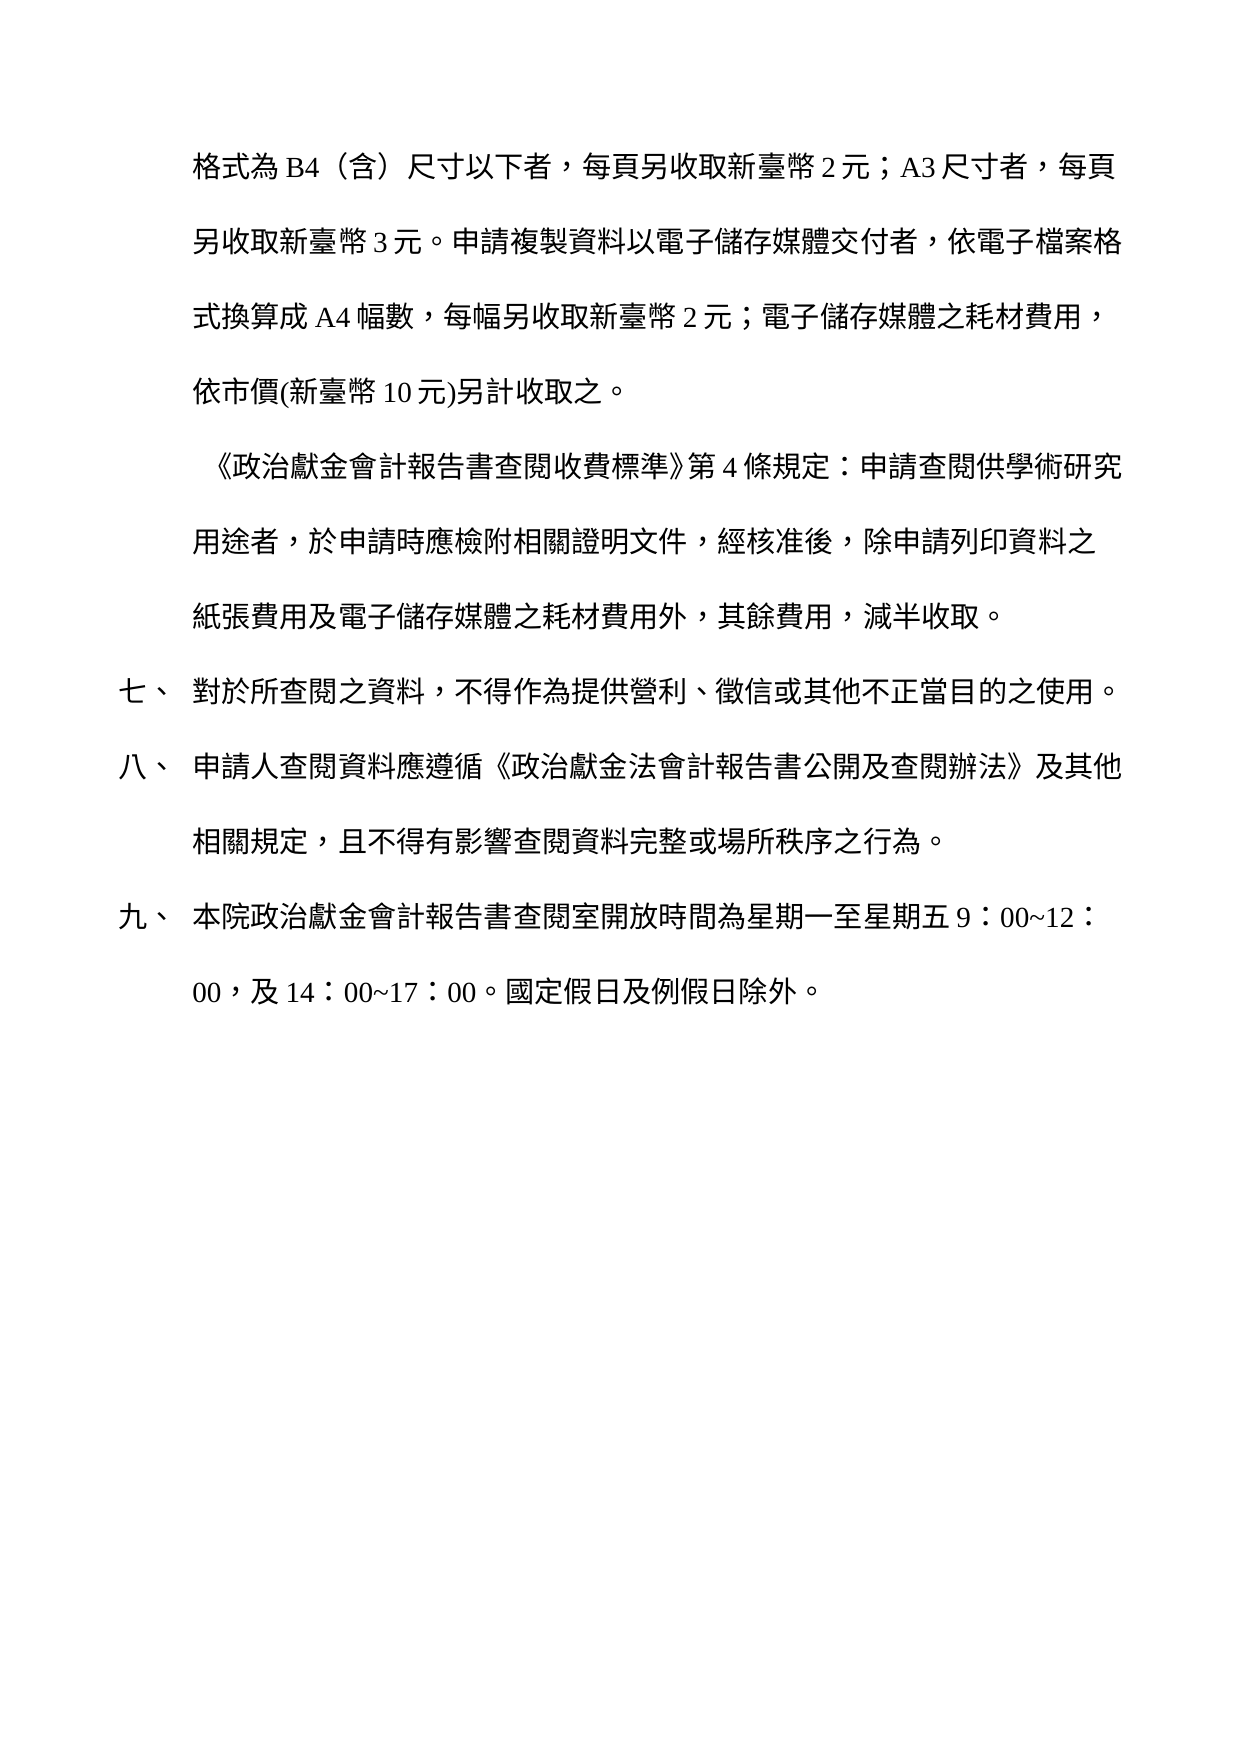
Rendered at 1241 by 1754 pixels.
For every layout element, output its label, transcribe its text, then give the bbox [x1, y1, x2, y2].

text 格式為B4（含）尺寸以下者，每頁另收取新臺幣2元；A3尺寸者，每頁另收取新臺幣3元。申請複製資料以電子儲存媒體交付者，依電子檔案格式換算成A4幅數，每幅另收取新臺幣2元；電子儲存媒體之耗材費用，依市價(新臺幣10元)另計收取之。 [192, 127, 1122, 427]
list 申請人查閱資料應遵循《政治獻金法會計報告書公開及查閱辦法》及其他相關規定，且不得有影響查閱資料完整或場所秩序之行為。 [118, 727, 1122, 877]
list 本院政治獻金會計報告書查閱室開放時間為星期一至星期五9：00~12：00，及14：00~17：00。國定假日及例假日除外。 [118, 877, 1122, 1027]
list 對於所查閱之資料，不得作為提供營利、徵信或其他不正當目的之使用。 [118, 652, 1122, 727]
text 《政治獻金會計報告書查閱收費標準》第4條規定：申請查閱供學術研究用途者，於申請時應檢附相關證明文件，經核准後，除申請列印資料之紙張費用及電子儲存媒體之耗材費用外，其餘費用，減半收取。 [192, 427, 1122, 652]
